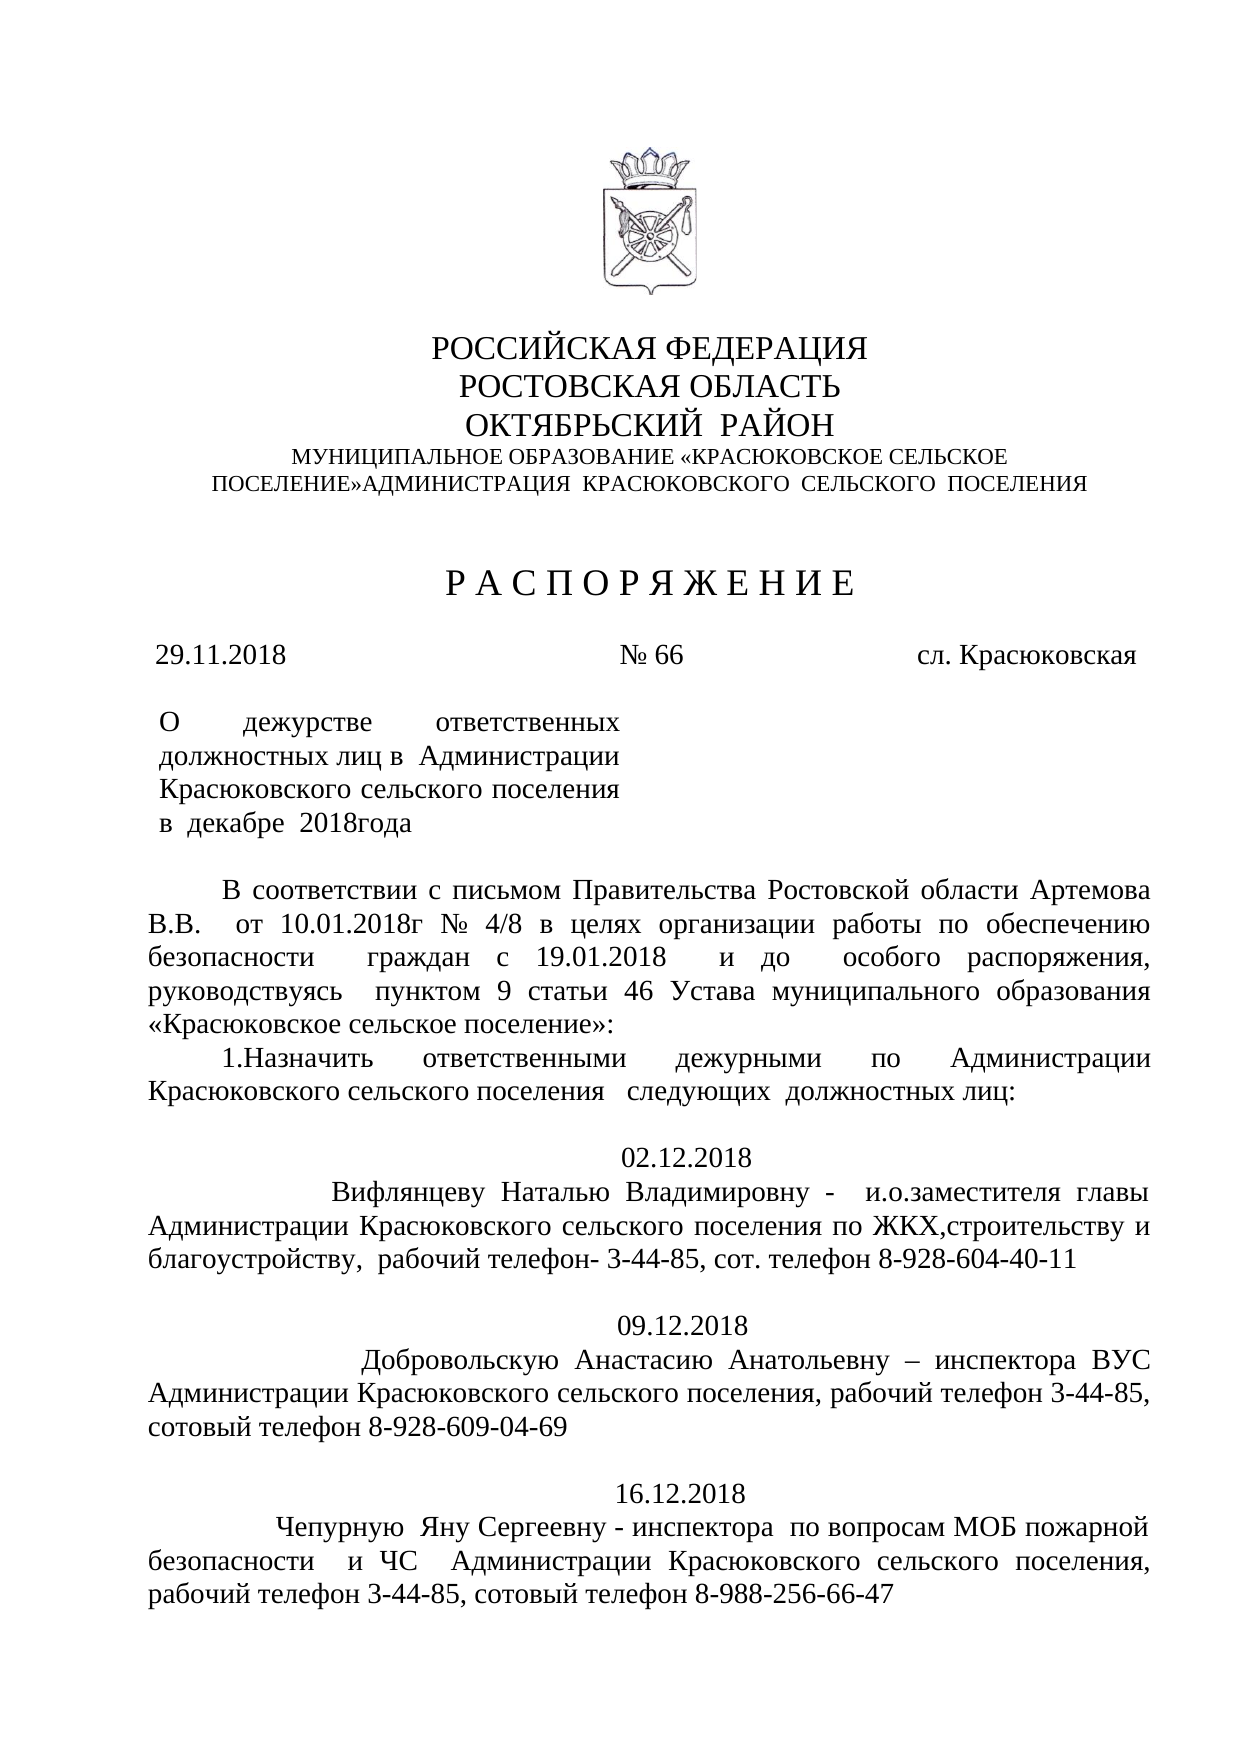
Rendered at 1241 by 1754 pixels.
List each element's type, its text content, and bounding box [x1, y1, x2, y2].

text 29.11.2018 № 66 сл. Красюковская [148, 637, 1152, 671]
text Чепурную Яну Сергеевну - инспектора по вопросам МОБ пожарной безопасности и ЧС Администрации Красюковского сельского поселения, рабочий телефон 3-44-85, сотовый телефон 8-988-256-66-47 [148, 1509, 1152, 1610]
table_header О дежурстве ответственных должностных лиц в Администрации Красюковского сельского поселения в декабре 2018года [148, 705, 635, 872]
text Р А С П О Р Я Ж е н и е [148, 561, 1152, 604]
text МУНИЦИПАЛЬНОЕ ОБРАЗОВАНИЕ «КРАСЮКОВСКОЕ СЕЛЬСКОЕ ПОСЕЛЕНИЕ»АДМИНИСТРАЦИЯ КРАСЮКОВСКОГО СЕЛЬСКОГО ПОСЕЛЕНИЯ [148, 443, 1152, 496]
text Добровольскую Анастасию Анатольевну – инспектора ВУС Администрации Красюковского сельского поселения, рабочий телефон 3-44-85, сотовый телефон 8-928-609-04-69 [148, 1342, 1152, 1442]
text 02.12.2018 [148, 1141, 1152, 1174]
text 09.12.2018 [148, 1308, 1152, 1342]
text 1.Назначить ответственными дежурными по Администрации Красюковского сельского поселения следующих должностных лиц: [148, 1040, 1152, 1107]
text Вифлянцеву Наталью Владимировну - и.о.заместителя главы Администрации Красюковского сельского поселения по ЖКХ,строительству и благоустройству, рабочий телефон- 3-44-85, сот. телефон 8-928-604-40-11 [148, 1174, 1152, 1275]
text Ростовская область [148, 367, 1152, 405]
text ОКТЯБРЬСКИЙ РАЙОН [148, 405, 1152, 443]
text 16.12.2018 [148, 1476, 1152, 1509]
text Российская Федерация [148, 328, 1152, 367]
text В соответствии с письмом Правительства Ростовской области Артемова В.В. от 10.01.2018г № 4/8 в целях организации работы по обеспечению безопасности граждан с 19.01.2018 и до особого распоряжения, руководствуясь пунктом 9 статьи 46 Устава муниципального образования «Красюковское сельское поселение»: [148, 872, 1152, 1040]
